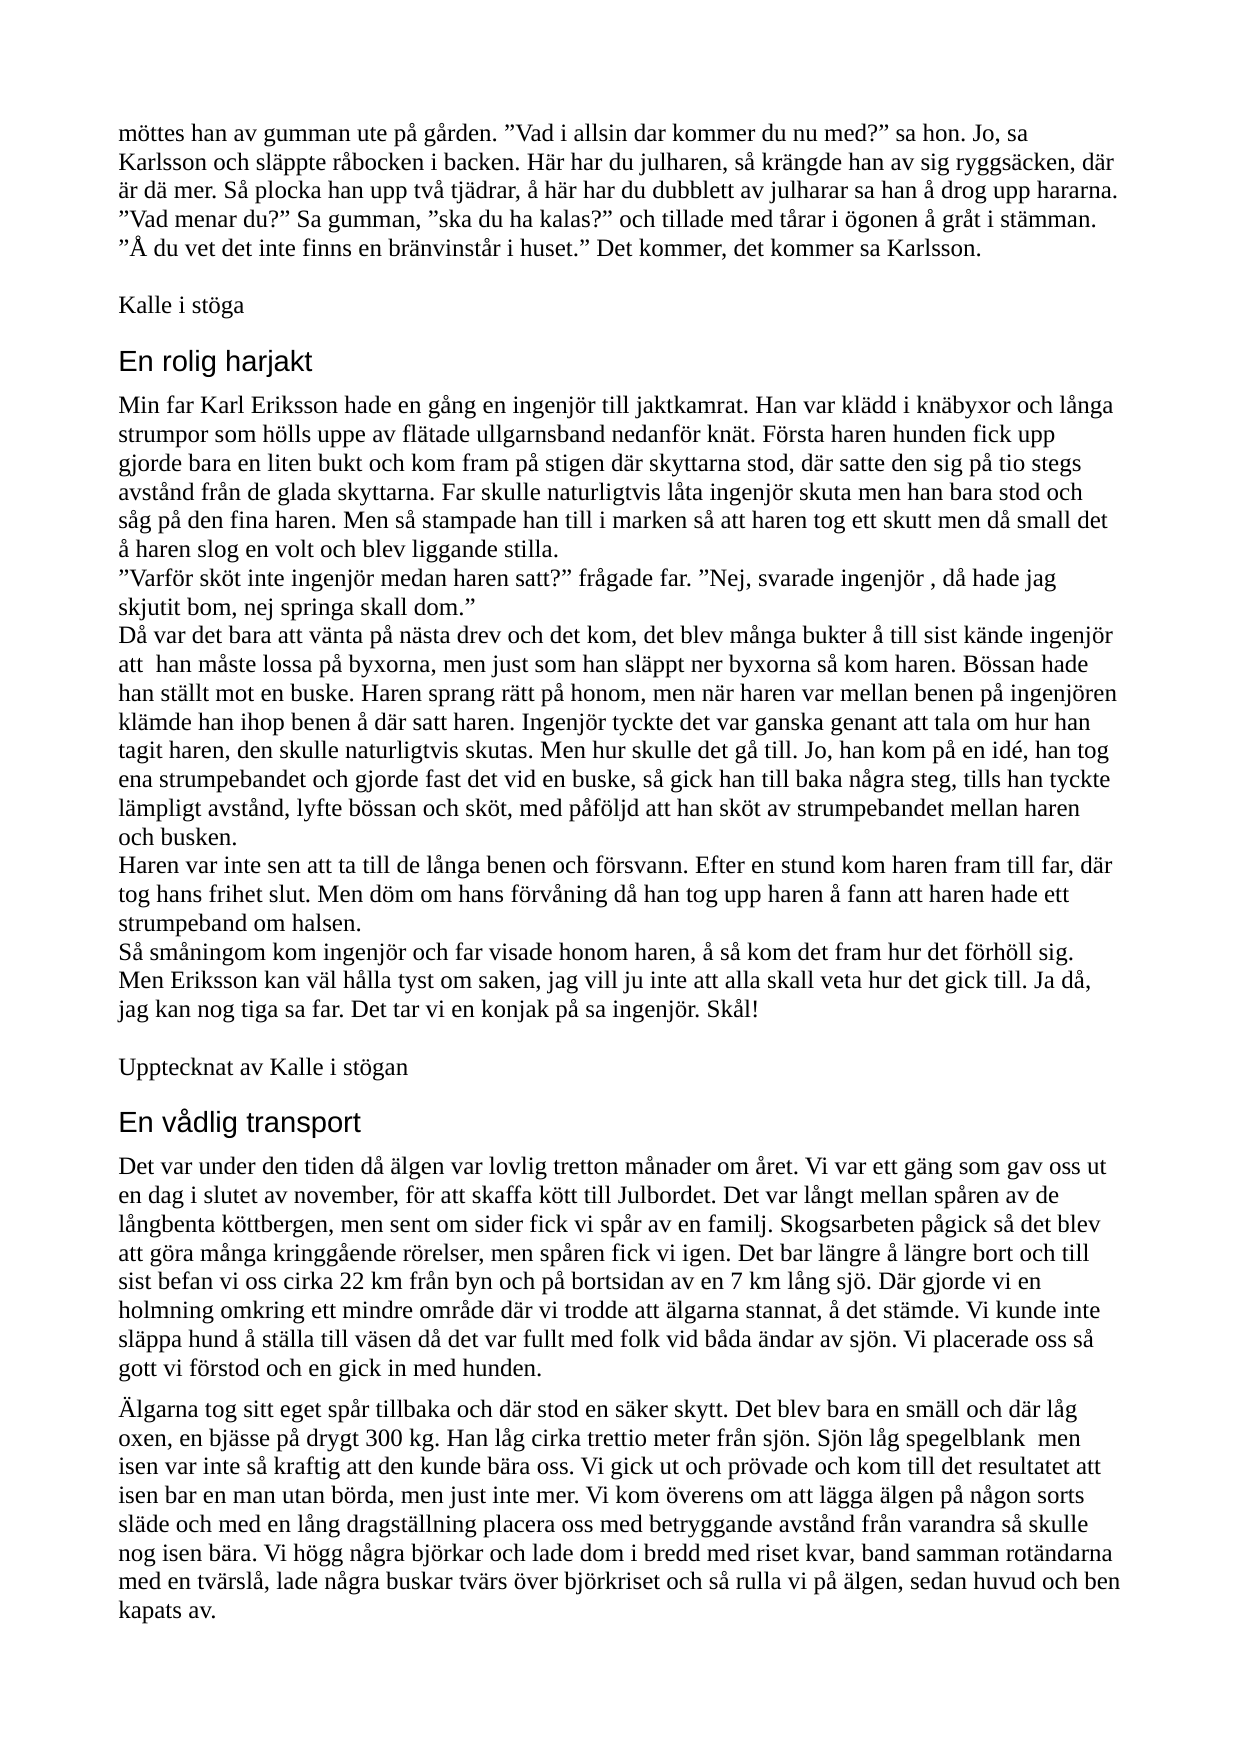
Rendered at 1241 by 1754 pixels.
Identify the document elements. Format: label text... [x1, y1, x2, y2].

text Upptecknat av Kalle i stögan [118, 1052, 1122, 1080]
text Kalle i stöga [118, 291, 1122, 319]
text Haren var inte sen att ta till de långa benen och försvann. Efter en stund kom haren fram till far, där tog hans frihet slut. Men döm om hans förvåning då han tog upp haren å fann att haren hade ett strumpeband om halsen. [118, 850, 1122, 937]
text möttes han av gumman ute på gården. ”Vad i allsin dar kommer du nu med?” sa hon. Jo, sa Karlsson och släppte råbocken i backen. Här har du julharen, så krängde han av sig ryggsäcken, där är dä mer. Så plocka han upp två tjädrar, å här har du dubblett av julharar sa han å drog upp hararna. ”Vad menar du?” Sa gumman, ”ska du ha kalas?” och tillade med tårar i ögonen å gråt i stämman. ”Å du vet det inte finns en bränvinstår i huset.” Det kommer, det kommer sa Karlsson. [118, 118, 1122, 262]
text Det var under den tiden då älgen var lovlig tretton månader om året. Vi var ett gäng som gav oss ut en dag i slutet av november, för att skaffa kött till Julbordet. Det var långt mellan spåren av de långbenta köttbergen, men sent om sider fick vi spår av en familj. Skogsarbeten pågick så det blev att göra många kringgående rörelser, men spåren fick vi igen. Det bar längre å längre bort och till sist befan vi oss cirka 22 km från byn och på bortsidan av en 7 km lång sjö. Där gjorde vi en holmning omkring ett mindre område där vi trodde att älgarna stannat, å det stämde. Vi kunde inte släppa hund å ställa till väsen då det var fullt med folk vid båda ändar av sjön. Vi placerade oss så gott vi förstod och en gick in med hunden. [118, 1151, 1122, 1381]
text ”Varför sköt inte ingenjör medan haren satt?” frågade far. ”Nej, svarade ingenjör , då hade jag skjutit bom, nej springa skall dom.” [118, 563, 1122, 620]
text Så småningom kom ingenjör och far visade honom haren, å så kom det fram hur det förhöll sig. Men Eriksson kan väl hålla tyst om saken, jag vill ju inte att alla skall veta hur det gick till. Ja då, jag kan nog tiga sa far. Det tar vi en konjak på sa ingenjör. Skål! [118, 937, 1122, 1023]
text Då var det bara att vänta på nästa drev och det kom, det blev många bukter å till sist kände ingenjör att han måste lossa på byxorna, men just som han släppt ner byxorna så kom haren. Bössan hade han ställt mot en buske. Haren sprang rätt på honom, men när haren var mellan benen på ingenjören klämde han ihop benen å där satt haren. Ingenjör tyckte det var ganska genant att tala om hur han tagit haren, den skulle naturligtvis skutas. Men hur skulle det gå till. Jo, han kom på en idé, han tog ena strumpebandet och gjorde fast det vid en buske, så gick han till baka några steg, tills han tyckte lämpligt avstånd, lyfte bössan och sköt, med påföljd att han sköt av strumpebandet mellan haren och busken. [118, 620, 1122, 850]
title En vådlig transport [118, 1105, 1122, 1139]
text Min far Karl Eriksson hade en gång en ingenjör till jaktkamrat. Han var klädd i knäbyxor och långa strumpor som hölls uppe av flätade ullgarnsband nedanför knät. Första haren hunden fick upp gjorde bara en liten bukt och kom fram på stigen där skyttarna stod, där satte den sig på tio stegs avstånd från de glada skyttarna. Far skulle naturligtvis låta ingenjör skuta men han bara stod och såg på den fina haren. Men så stampade han till i marken så att haren tog ett skutt men då small det å haren slog en volt och blev liggande stilla. [118, 390, 1122, 563]
text Älgarna tog sitt eget spår tillbaka och där stod en säker skytt. Det blev bara en smäll och där låg oxen, en bjässe på drygt 300 kg. Han låg cirka trettio meter från sjön. Sjön låg spegelblank men isen var inte så kraftig att den kunde bära oss. Vi gick ut och prövade och kom till det resultatet att isen bar en man utan börda, men just inte mer. Vi kom överens om att lägga älgen på någon sorts släde och med en lång dragställning placera oss med betryggande avstånd från varandra så skulle nog isen bära. Vi högg några björkar och lade dom i bredd med riset kvar, band samman rotändarna med en tvärslå, lade några buskar tvärs över björkriset och så rulla vi på älgen, sedan huvud och ben kapats av. [118, 1394, 1122, 1624]
title En rolig harjakt [118, 344, 1122, 378]
